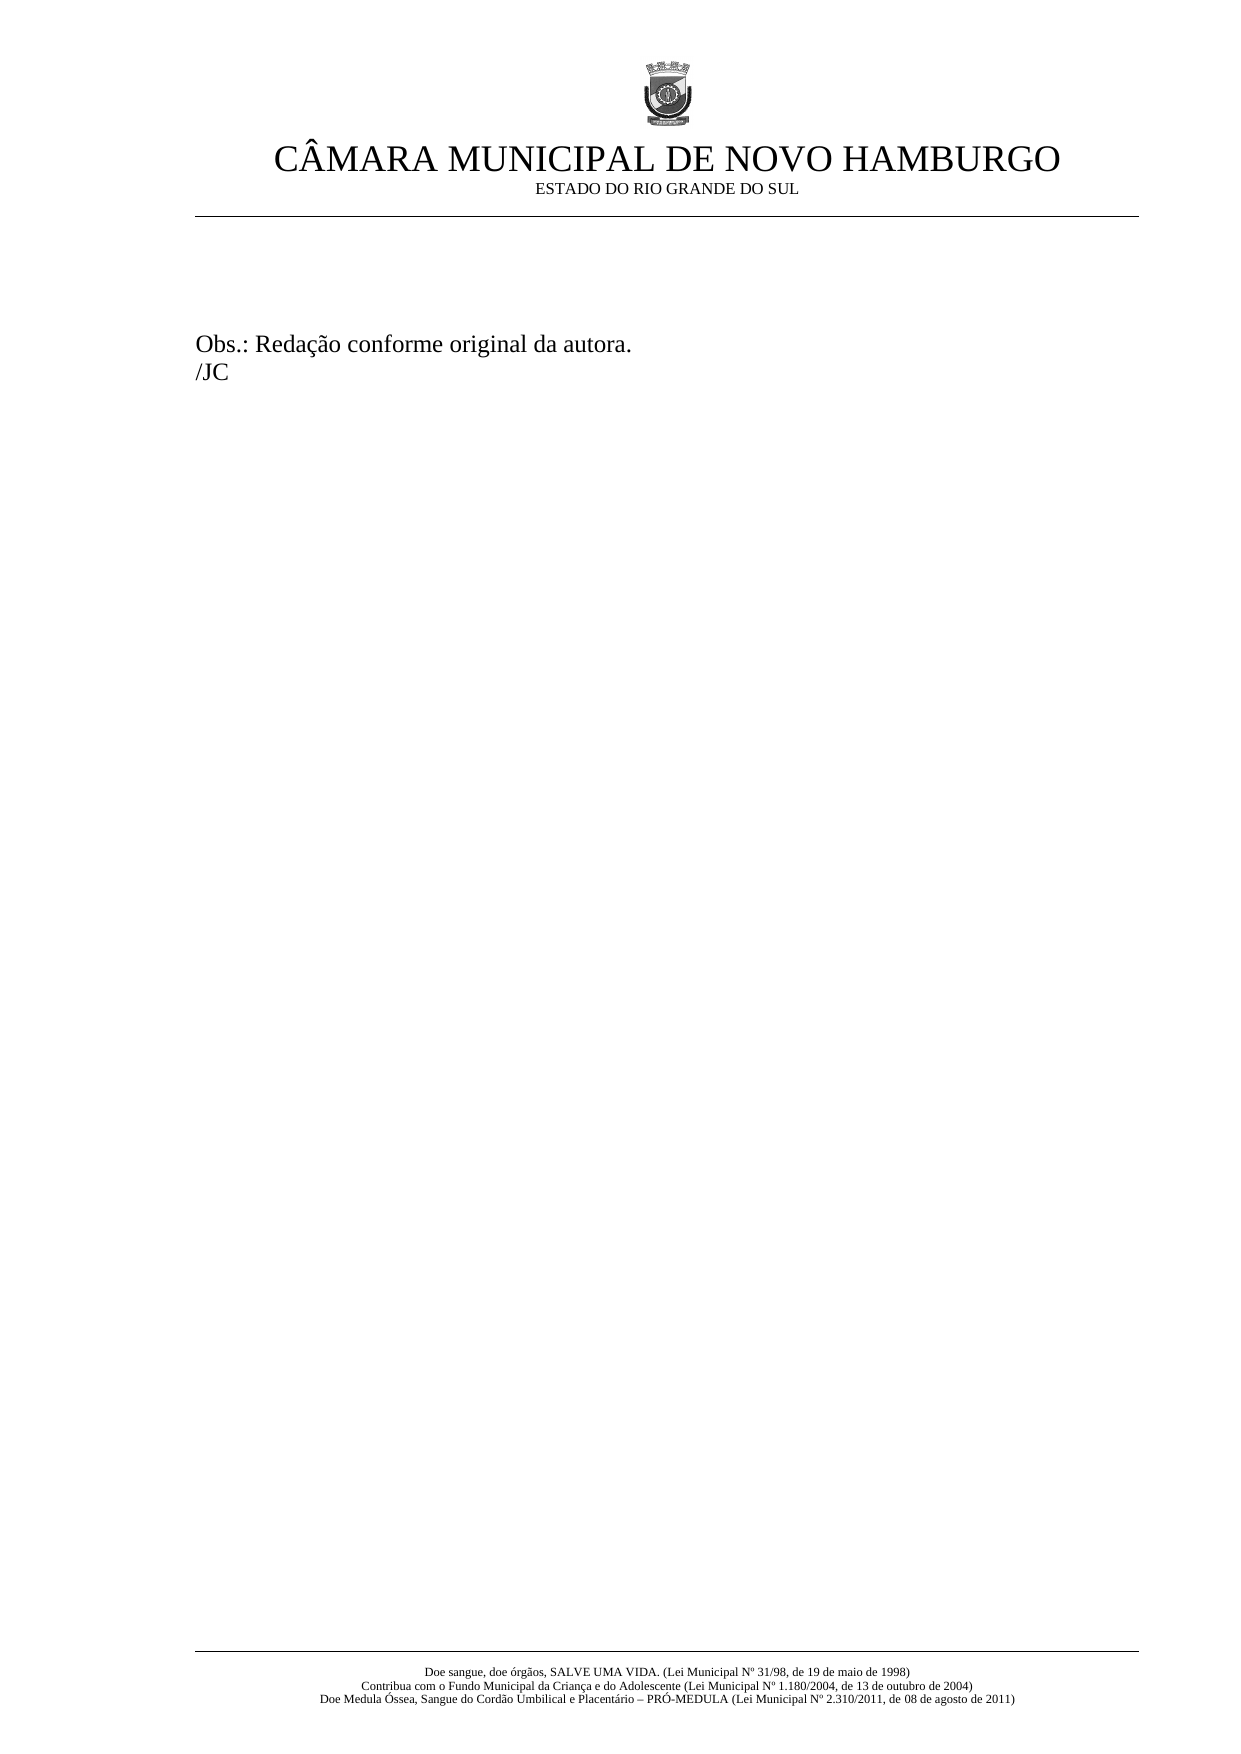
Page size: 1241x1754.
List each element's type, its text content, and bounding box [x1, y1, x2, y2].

text /JC [195, 358, 1139, 385]
text Obs.: Redação conforme original da autora. [195, 330, 1139, 358]
